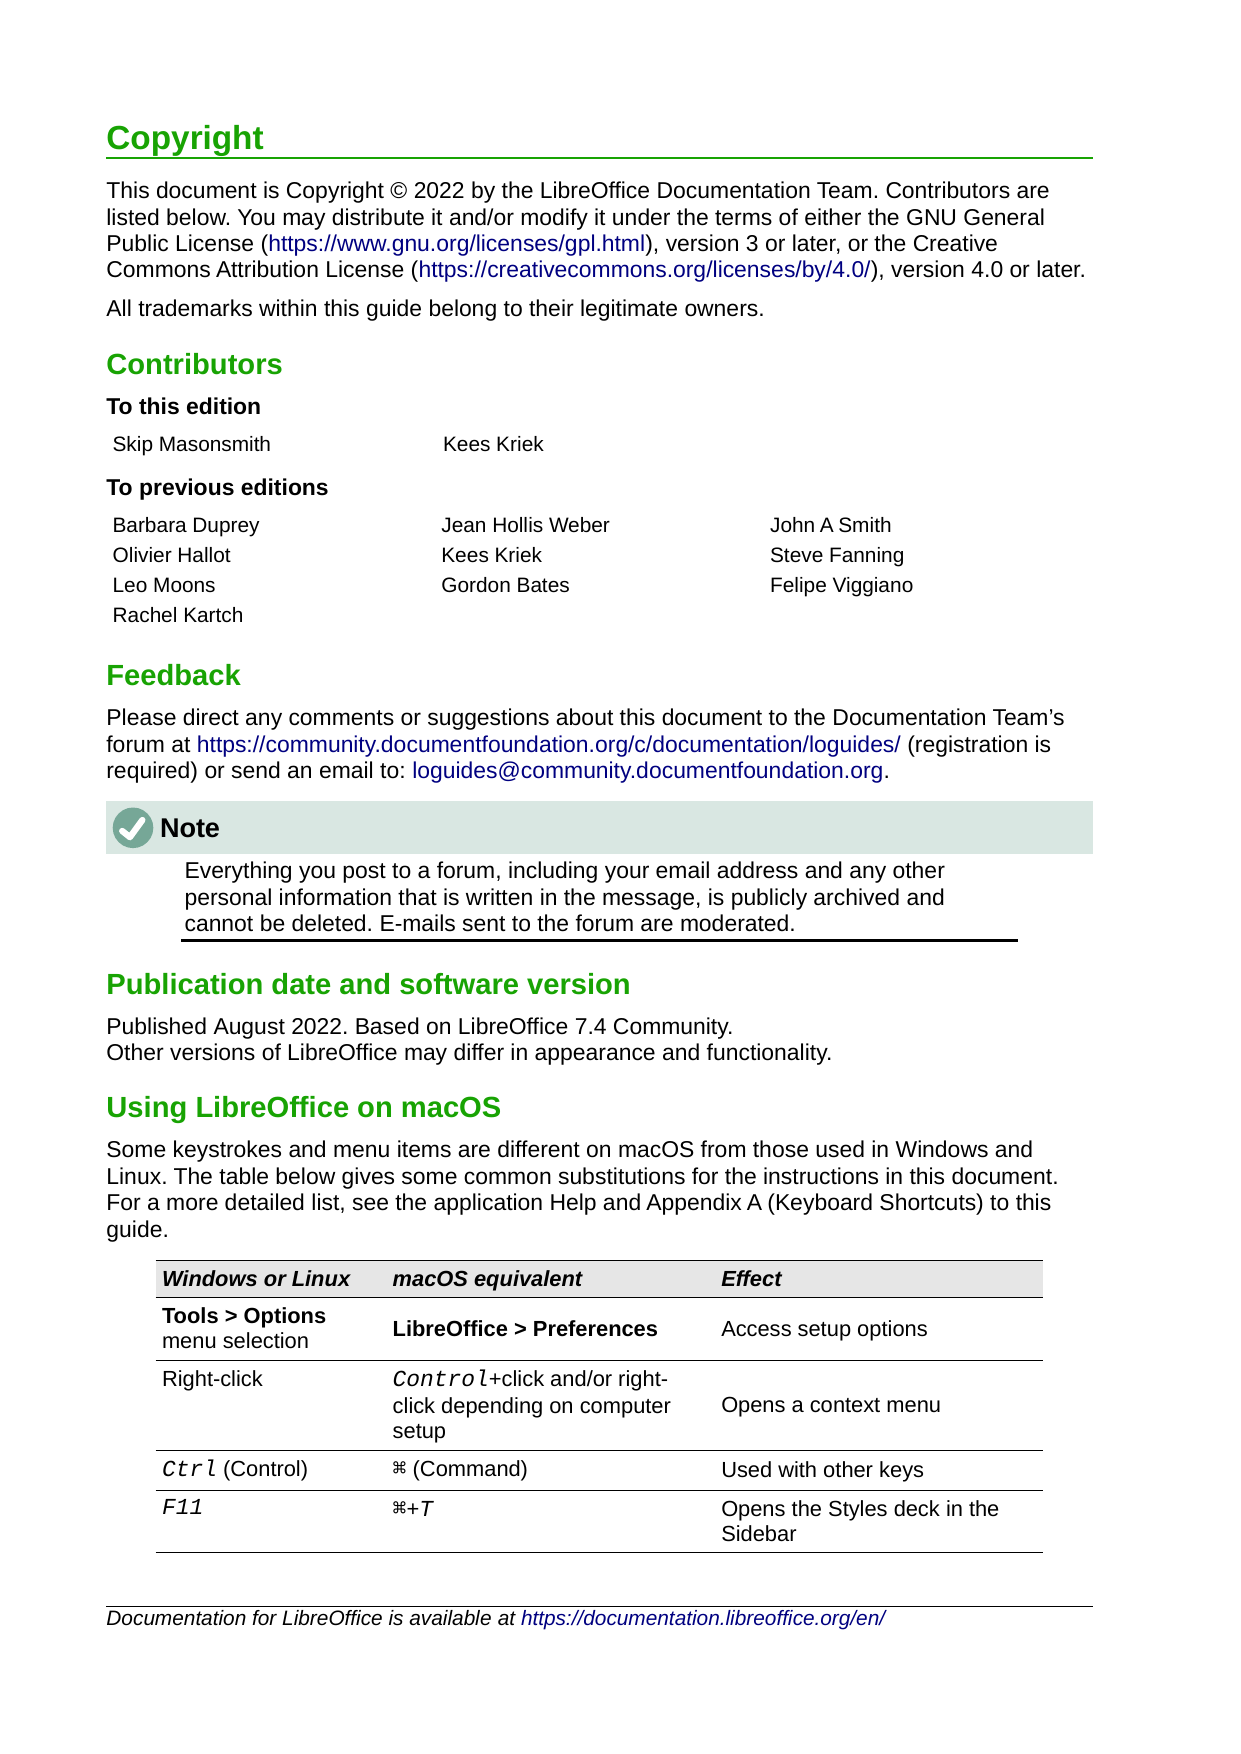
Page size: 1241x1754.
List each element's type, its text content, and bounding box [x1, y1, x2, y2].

table_cell Felipe Viggiano [764, 573, 1093, 603]
table_cell [435, 603, 764, 633]
text Everything you post to a forum, including your email address and any other personal information that is written in the message, is publicly archived and cannot be deleted. E-mails sent to the forum are moderated. [181, 854, 1018, 939]
table_header Effect [715, 1261, 1043, 1297]
subtitle Publication date and software version [106, 967, 1093, 1000]
table_cell ⌘ (Command) [386, 1451, 715, 1489]
table_cell Opens the Styles deck in the Sidebar [715, 1491, 1043, 1552]
table_header [766, 432, 1093, 462]
table_header Kees Kriek [437, 432, 766, 462]
table_cell Olivier Hallot [106, 543, 435, 573]
table_header macOS equivalent [386, 1261, 715, 1297]
table_cell Kees Kriek [435, 543, 764, 573]
text Some keystrokes and menu items are different on macOS from those used in Windows and Linux. The table below gives some common substitutions for the instructions in this document. For a more detailed list, see the application Help and Appendix A (Keyboard Shortcuts) to this guide. [106, 1136, 1093, 1242]
subtitle Using LibreOffice on macOS [106, 1090, 1093, 1124]
table_header John A Smith [764, 513, 1093, 543]
text Please direct any comments or suggestions about this document to the Documentation Team’s forum at https://community.documentfoundation.org/c/documentation/loguides/ (registration is required) or send an email to: loguides@community.documentfoundation.org. [106, 704, 1093, 783]
subtitle Feedback [106, 658, 1093, 692]
text This document is Copyright © 2022 by the LibreOffice Documentation Team. Contributors are listed below. You may distribute it and/or modify it under the terms of either the GNU General Public License (https://www.gnu.org/licenses/gpl.html), version 3 or later, or the Creative Commons Attribution License (https://creativecommons.org/licenses/by/4.0/), version 4.0 or later. [106, 177, 1093, 283]
table_cell Tools > Options menu selection [156, 1298, 386, 1360]
table_header Barbara Duprey [106, 513, 435, 543]
table_cell Used with other keys [715, 1451, 1043, 1489]
subtitle Contributors [106, 347, 1093, 380]
table_cell Gordon Bates [435, 573, 764, 603]
subtitle Copyright [106, 118, 1093, 157]
subtitle Note [106, 801, 1093, 854]
table_cell Ctrl (Control) [156, 1451, 386, 1489]
table_cell Steve Fanning [764, 543, 1093, 573]
text All trademarks within this guide belong to their legitimate owners. [106, 295, 1093, 322]
table_cell F11 [156, 1491, 386, 1552]
text To previous editions [106, 473, 1093, 500]
table_cell Access setup options [715, 1298, 1043, 1360]
table_cell Right-click [156, 1361, 386, 1450]
text To this edition [106, 393, 1093, 419]
table_header Skip Masonsmith [106, 432, 437, 462]
table_cell ⌘+T [386, 1491, 715, 1552]
table_cell LibreOffice > Preferences [386, 1298, 715, 1360]
table_cell ‍Rachel Kartch [106, 603, 435, 633]
table_cell Leo Moons [106, 573, 435, 603]
table_cell Control+click and/or right-click depending on computer setup [386, 1361, 715, 1450]
table_header Jean Hollis Weber [435, 513, 764, 543]
table_cell Opens a context menu [715, 1361, 1043, 1450]
table_cell [764, 603, 1093, 633]
text Published August 2022. Based on LibreOffice 7.4 Community. Other versions of LibreOffice may differ in appearance and functionality. [106, 1013, 1093, 1065]
table_header Windows or Linux [156, 1261, 386, 1297]
